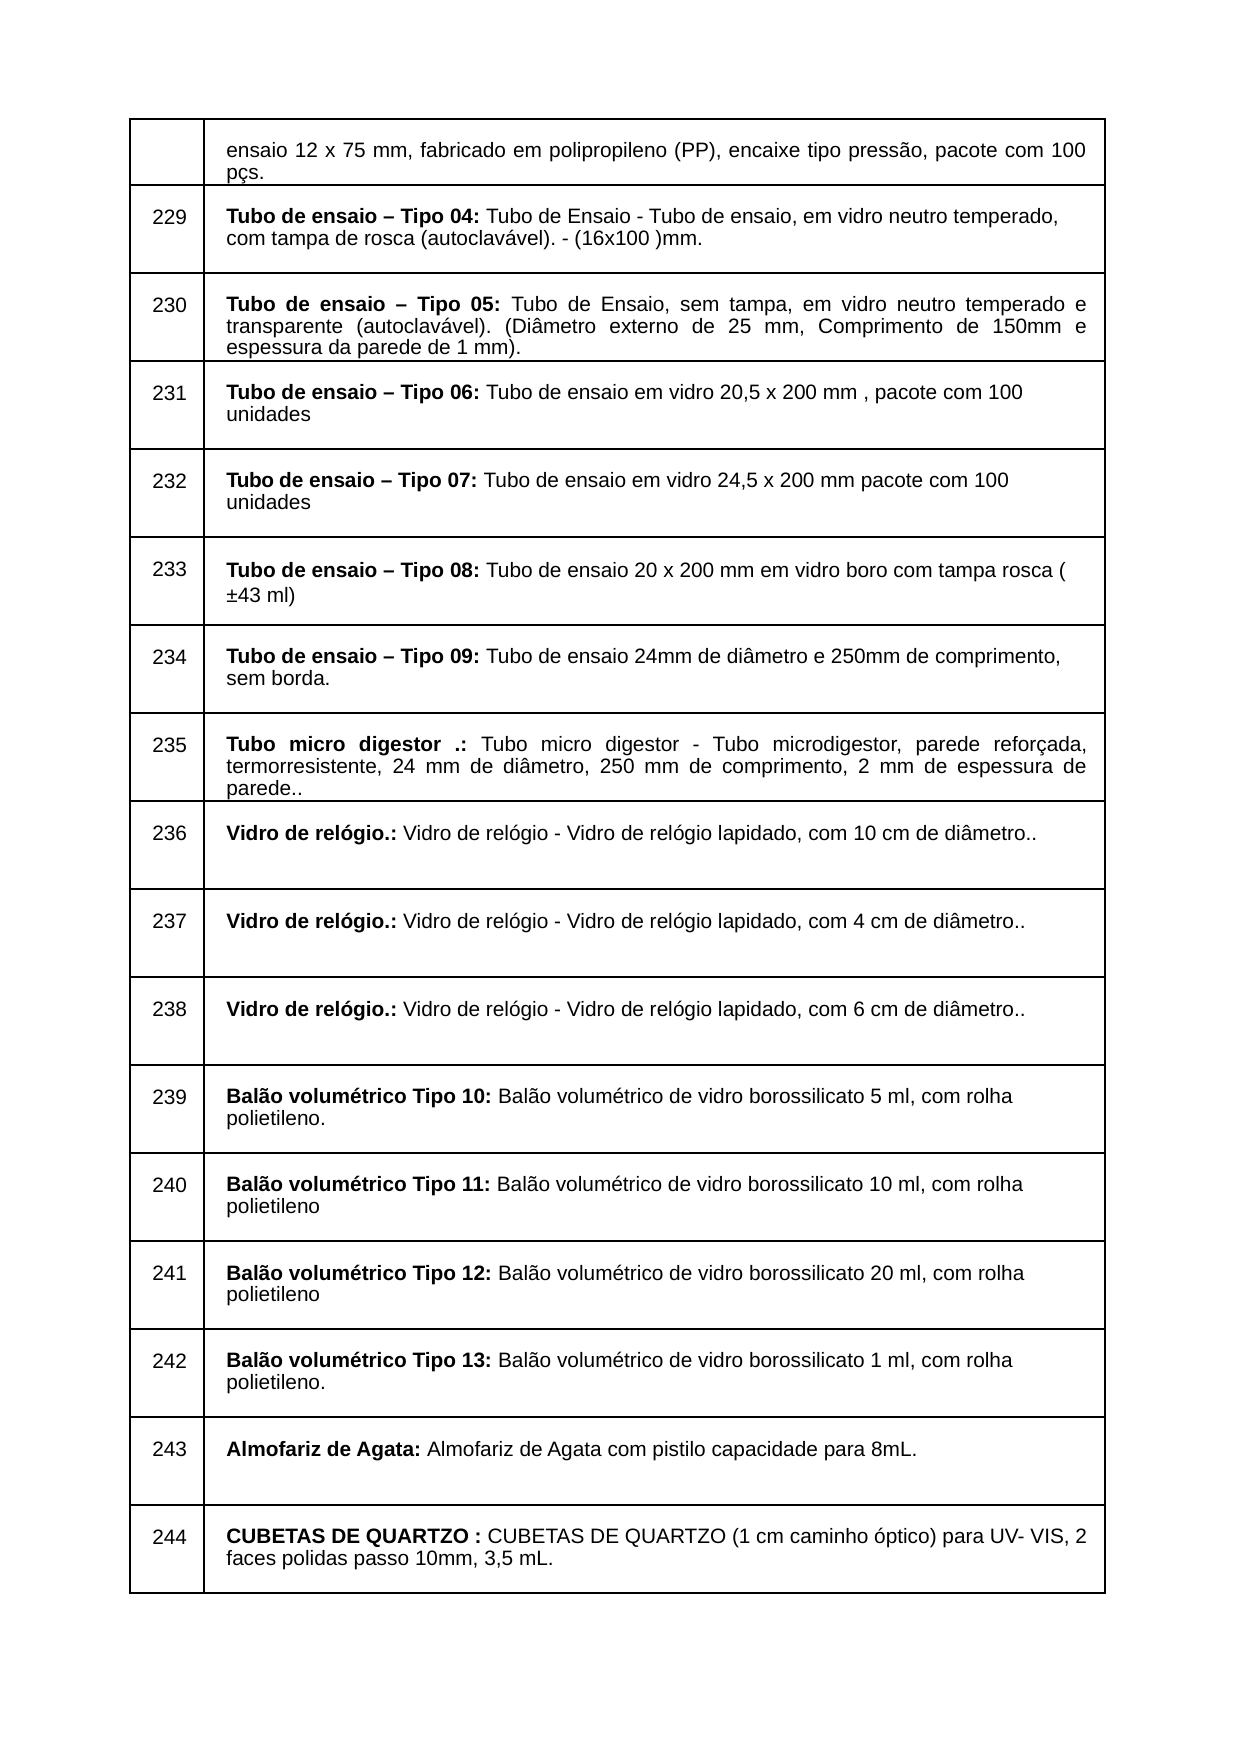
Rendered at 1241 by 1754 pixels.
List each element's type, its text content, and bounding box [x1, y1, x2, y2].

table_cell Balão volumétrico Tipo 11: Balão volumétrico de vidro borossilicato 10 ml, com rolha polietileno [205, 1154, 1104, 1240]
table_cell Tubo micro digestor .: Tubo micro digestor - Tubo microdigestor, parede reforçada, termorresistente, 24 mm de diâmetro, 250 mm de comprimento, 2 mm de espessura de parede.. [205, 714, 1104, 800]
table_cell Tubo de ensaio – Tipo 07: Tubo de ensaio em vidro 24,5 x 200 mm pacote com 100 unidades [205, 450, 1104, 536]
table_cell 239 [131, 1066, 203, 1152]
table_cell 241 [131, 1242, 203, 1328]
table_cell 234 [131, 626, 203, 712]
table_cell 235 [131, 714, 203, 800]
table_cell 237 [131, 890, 203, 976]
table_cell 240 [131, 1154, 203, 1240]
table_cell [131, 120, 203, 184]
table_cell 243 [131, 1418, 203, 1504]
table_cell 244 [131, 1506, 203, 1592]
table_cell ensaio 12 x 75 mm, fabricado em polipropileno (PP), encaixe tipo pressão, pacote com 100 pçs. [205, 120, 1104, 184]
table_cell Almofariz de Agata: Almofariz de Agata com pistilo capacidade para 8mL. [205, 1418, 1104, 1504]
table_cell Vidro de relógio.: Vidro de relógio - Vidro de relógio lapidado, com 10 cm de diâmetro.. [205, 802, 1104, 888]
table_cell Tubo de ensaio – Tipo 08: Tubo de ensaio 20 x 200 mm em vidro boro com tampa rosca ( ±43 ml) [205, 538, 1104, 624]
table_cell 230 [131, 274, 203, 360]
table_cell 236 [131, 802, 203, 888]
table_cell 238 [131, 978, 203, 1064]
table_cell Vidro de relógio.: Vidro de relógio - Vidro de relógio lapidado, com 6 cm de diâmetro.. [205, 978, 1104, 1064]
table_cell Tubo de ensaio – Tipo 04: Tubo de Ensaio - Tubo de ensaio, em vidro neutro temperado, com tampa de rosca (autoclavável). - (16x100 )mm. [205, 186, 1104, 272]
table_cell CUBETAS DE QUARTZO : CUBETAS DE QUARTZO (1 cm caminho óptico) para UV- VIS, 2 faces polidas passo 10mm, 3,5 mL. [205, 1506, 1104, 1592]
table_cell 229 [131, 186, 203, 272]
table_cell Balão volumétrico Tipo 13: Balão volumétrico de vidro borossilicato 1 ml, com rolha polietileno. [205, 1330, 1104, 1416]
table_cell Tubo de ensaio – Tipo 05: Tubo de Ensaio, sem tampa, em vidro neutro temperado e transparente (autoclavável). (Diâmetro externo de 25 mm, Comprimento de 150mm e espessura da parede de 1 mm). [205, 274, 1104, 360]
table_cell 242 [131, 1330, 203, 1416]
table_cell Tubo de ensaio – Tipo 06: Tubo de ensaio em vidro 20,5 x 200 mm , pacote com 100 unidades [205, 362, 1104, 448]
table_cell Vidro de relógio.: Vidro de relógio - Vidro de relógio lapidado, com 4 cm de diâmetro.. [205, 890, 1104, 976]
table_cell Tubo de ensaio – Tipo 09: Tubo de ensaio 24mm de diâmetro e 250mm de comprimento, sem borda. [205, 626, 1104, 712]
table_cell Balão volumétrico Tipo 12: Balão volumétrico de vidro borossilicato 20 ml, com rolha polietileno [205, 1242, 1104, 1328]
table_cell 232 [131, 450, 203, 536]
table_cell 231 [131, 362, 203, 448]
table_cell 233 [131, 538, 203, 624]
table_cell Balão volumétrico Tipo 10: Balão volumétrico de vidro borossilicato 5 ml, com rolha polietileno. [205, 1066, 1104, 1152]
